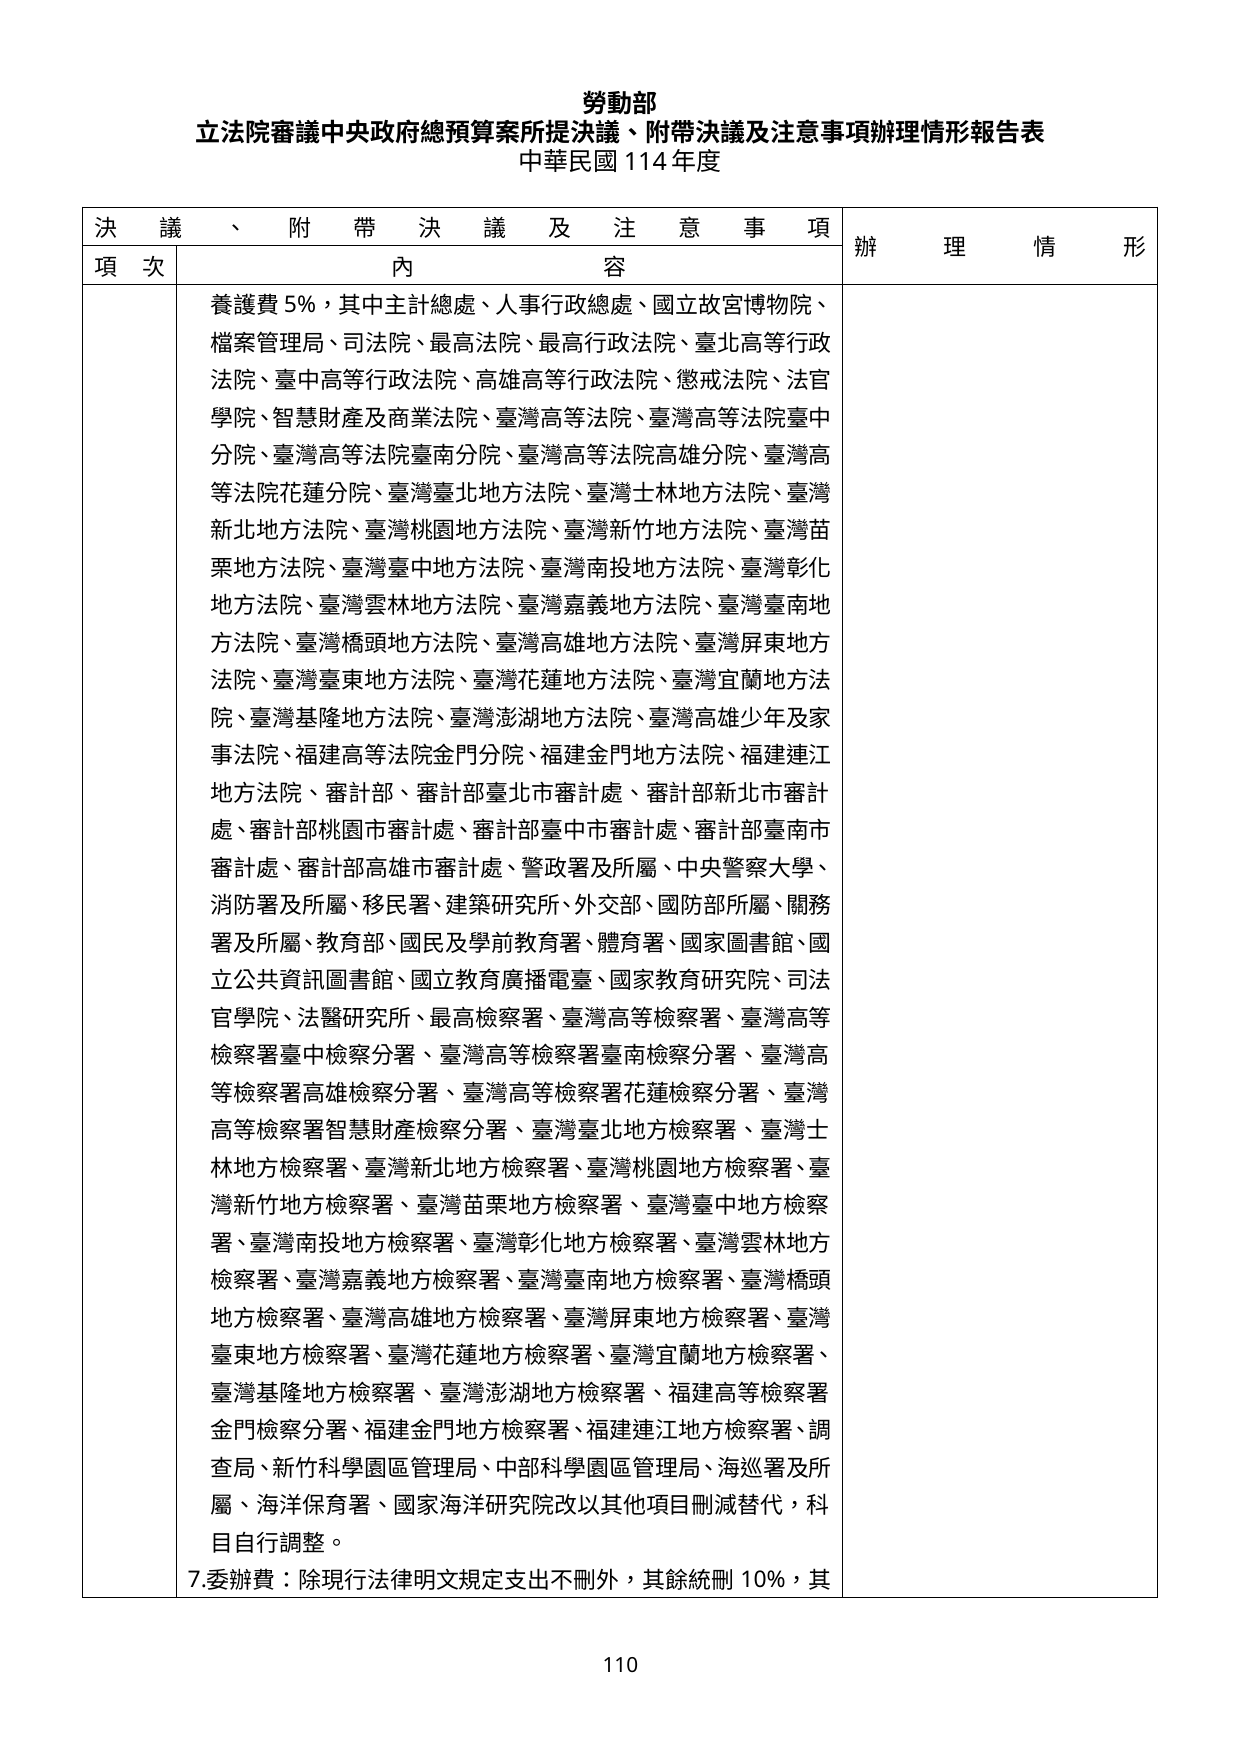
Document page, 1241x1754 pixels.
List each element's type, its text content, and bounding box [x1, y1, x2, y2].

table_header 決議、附帶決議及注意事項 [83, 208, 842, 245]
table_cell 養護費5%，其中主計總處、人事行政總處、國立故宮博物院、檔案管理局、司法院、最高法院、最高行政法院、臺北高等行政法院、臺中高等行政法院、高雄高等行政法院、懲戒法院、法官學院、智慧財產及商業法院、臺灣高等法院、臺灣高等法院臺中分院、臺灣高等法院臺南分院、臺灣高等法院高雄分院、臺灣高等法院花蓮分院、臺灣臺北地方法院、臺灣士林地方法院、臺灣新北地方法院、臺灣桃園地方法院、臺灣新竹地方法院、臺灣苗栗地方法院、臺灣臺中地方法院、臺灣南投地方法院、臺灣彰化地方法院、臺灣雲林地方法院、臺灣嘉義地方法院、臺灣臺南地方法院、臺灣橋頭地方法院、臺灣高雄地方法院、臺灣屏東地方法院、臺灣臺東地方法院、臺灣花蓮地方法院、臺灣宜蘭地方法院、臺灣基隆地方法院、臺灣澎湖地方法院、臺灣高雄少年及家事法院、福建高等法院金門分院、福建金門地方法院、福建連江地方法院、審計部、審計部臺北市審計處、審計部新北市審計處、審計部桃園市審計處、審計部臺中市審計處、審計部臺南市審計處、審計部高雄市審計處、警政署及所屬、中央警察大學、消防署及所屬、移民署、建築研究所、外交部、國防部所屬、關務署及所屬、教育部、國民及學前教育署、體育署、國家圖書館、國立公共資訊圖書館、國立教育廣播電臺、國家教育研究院、司法官學院、法醫研究所、最高檢察署、臺灣高等檢察署、臺灣高等檢察署臺中檢察分署、臺灣高等檢察署臺南檢察分署、臺灣高等檢察署高雄檢察分署、臺灣高等檢察署花蓮檢察分署、臺灣高等檢察署智慧財產檢察分署、臺灣臺北地方檢察署、臺灣士林地方檢察署、臺灣新北地方檢察署、臺灣桃園地方檢察署、臺灣新竹地方檢察署、臺灣苗栗地方檢察署、臺灣臺中地方檢察署、臺灣南投地方檢察署、臺灣彰化地方檢察署、臺灣雲林地方檢察署、臺灣嘉義地方檢察署、臺灣臺南地方檢察署、臺灣橋頭地方檢察署、臺灣高雄地方檢察署、臺灣屏東地方檢察署、臺灣臺東地方檢察署、臺灣花蓮地方檢察署、臺灣宜蘭地方檢察署、臺灣基隆地方檢察署、臺灣澎湖地方檢察署、福建高等檢察署金門檢察分署、福建金門地方檢察署、福建連江地方檢察署、調查局、新竹科學園區管理局、中部科學園區管理局、海巡署及所屬、海洋保育署、國家海洋研究院改以其他項目刪減替代，科目自行調整。 7.委辦費：除現行法律明文規定支出不刪外，其餘統刪10%，其 [177, 285, 842, 1597]
table_cell [843, 285, 1157, 1597]
table_header 辦理情形 [843, 208, 1157, 284]
table_cell 內 容 [177, 246, 842, 284]
table_cell [83, 285, 176, 1597]
table_cell 項次 [83, 246, 176, 284]
